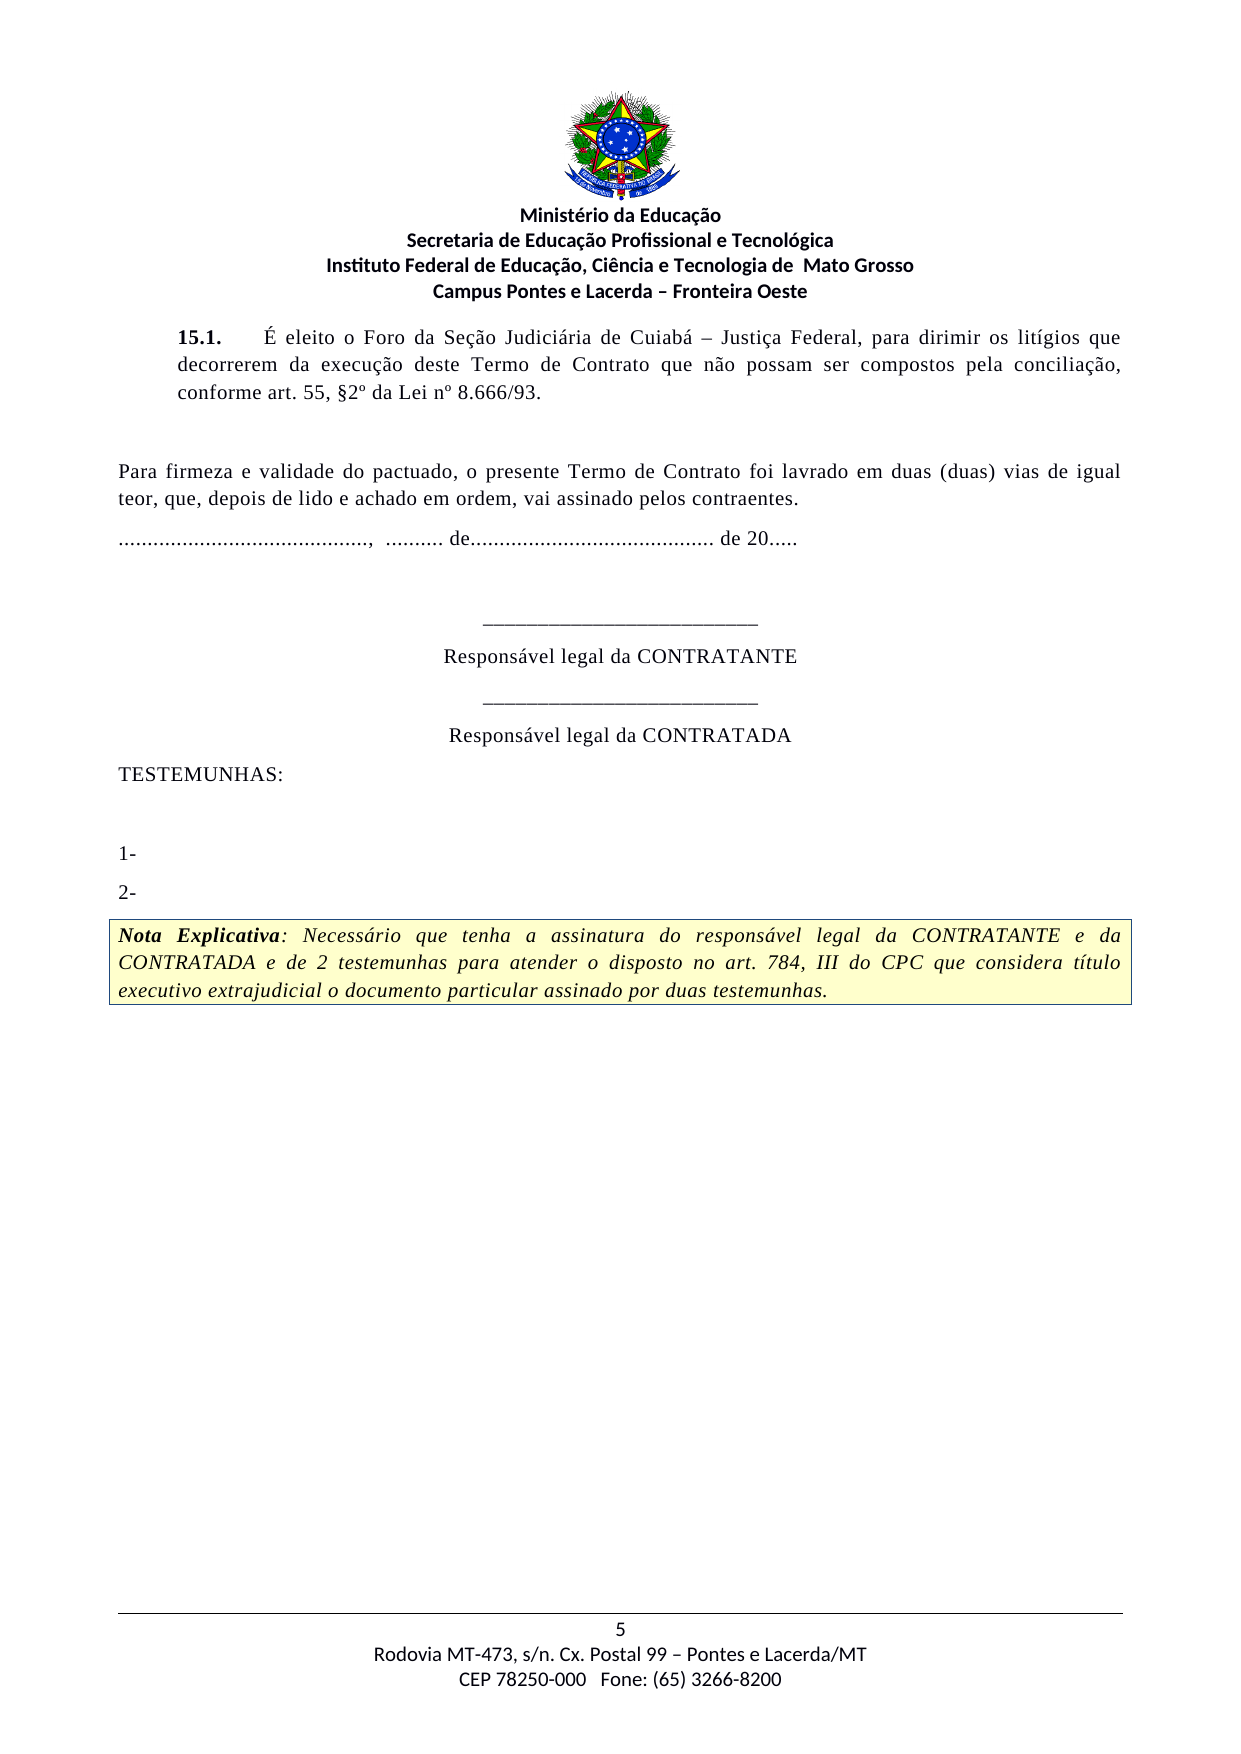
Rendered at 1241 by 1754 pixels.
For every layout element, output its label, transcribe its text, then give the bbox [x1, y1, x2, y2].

picture [558, 88, 683, 202]
text TESTEMUNHAS: [118, 762, 1123, 786]
text Responsável legal da CONTRATADA [118, 722, 1123, 747]
text 2- [118, 880, 1123, 904]
text 1- [118, 841, 1123, 865]
text _________________________ [118, 604, 1123, 628]
text Nota Explicativa: Necessário que tenha a assinatura do responsável legal da CONTRATANTE e da CONTRATADA e de 2 testemunhas para atender o disposto no art. 784, III do CPC que considera título executivo extrajudicial o documento particular assinado por duas testemunhas. [110, 920, 1131, 1004]
text Para firmeza e validade do pactuado, o presente Termo de Contrato foi lavrado em duas (duas) vias de igual teor, que, depois de lido e achado em ordem, vai assinado pelos contraentes. [118, 459, 1123, 510]
text Responsável legal da CONTRATANTE [118, 644, 1123, 668]
list É eleito o Foro da Seção Judiciária de Cuiabá – Justiça Federal, para dirimir os litígios que decorrerem da execução deste Termo de Contrato que não possam ser compostos pela conciliação, conforme art. 55, §2º da Lei nº 8.666/93. [177, 325, 1123, 404]
text ..........................................., .......... de.......................................... de 20..... [118, 526, 1123, 550]
text _________________________ [118, 683, 1123, 707]
